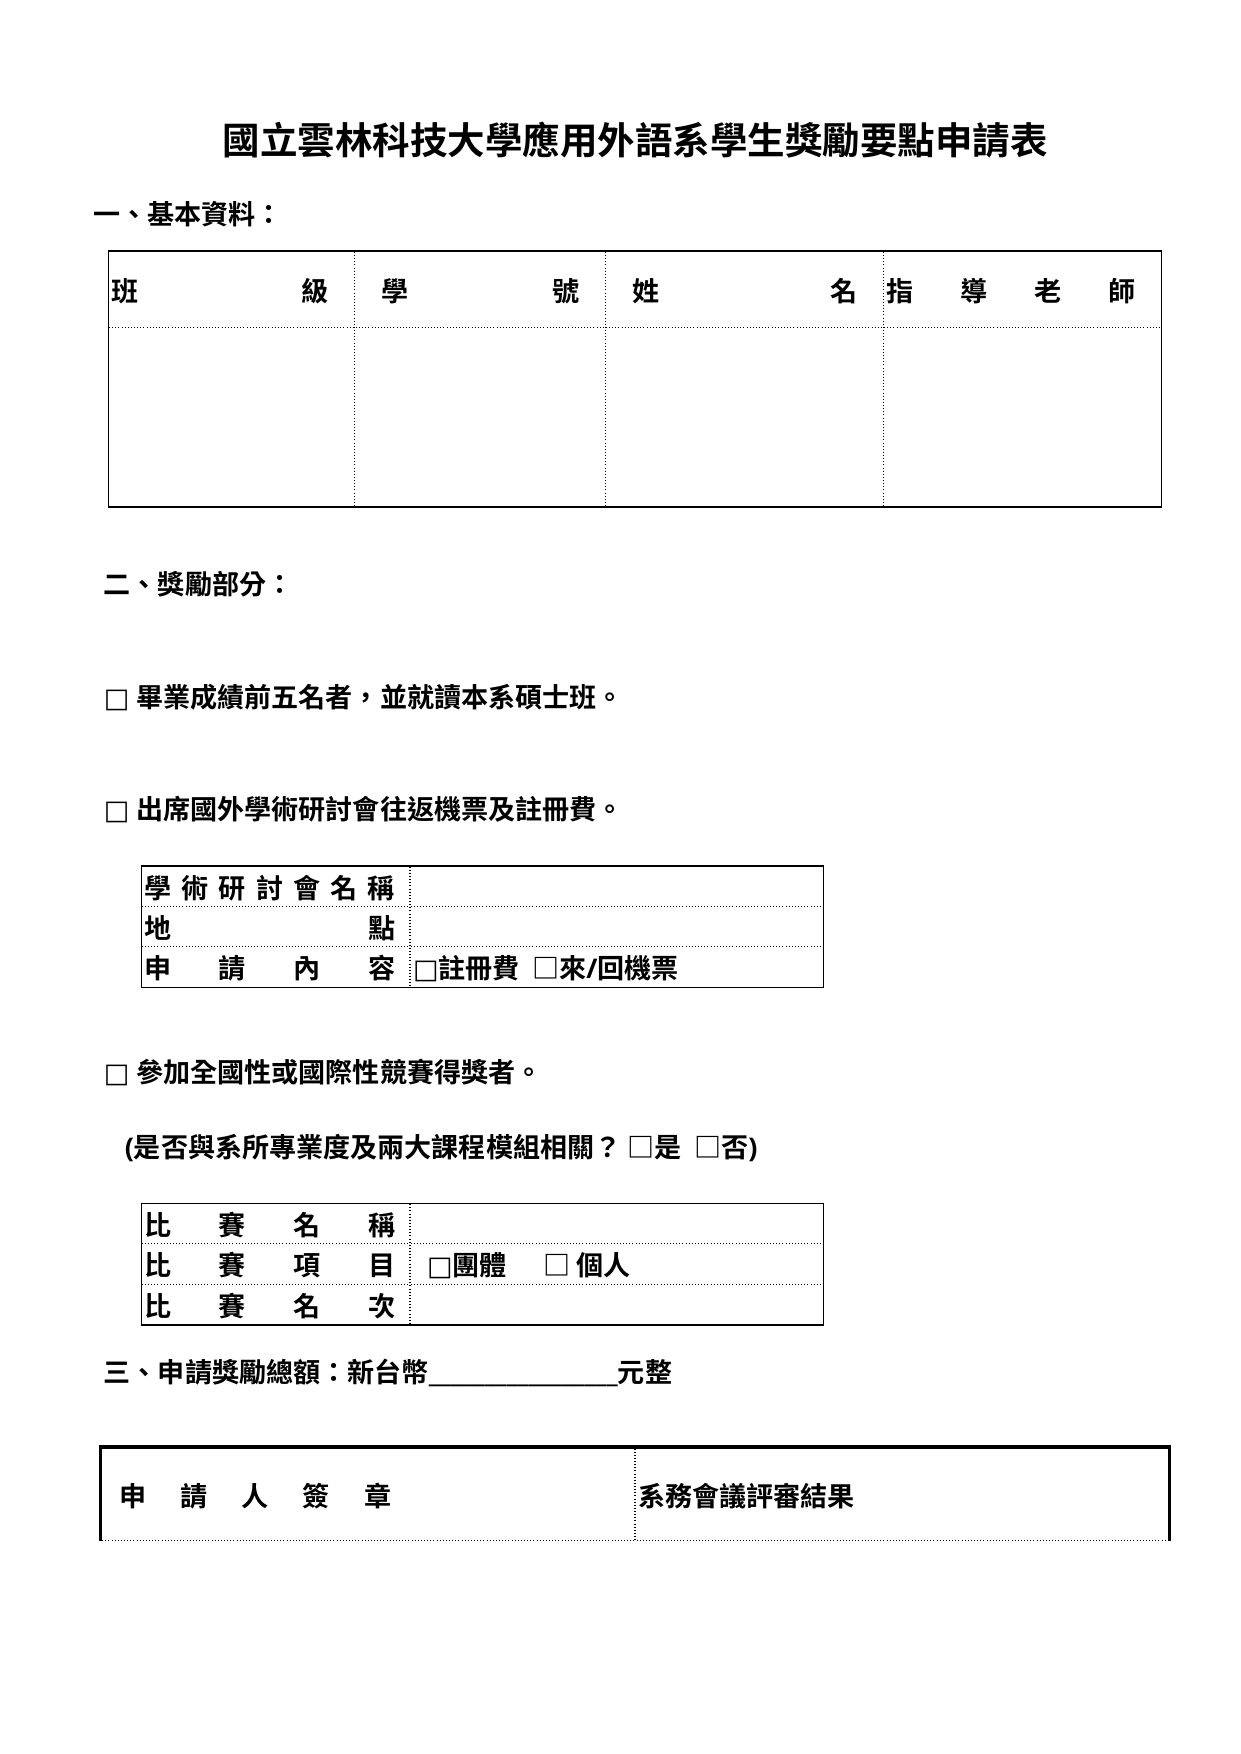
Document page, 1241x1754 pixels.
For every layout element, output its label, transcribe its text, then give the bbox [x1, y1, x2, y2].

text □ 參加全國性或國際性競賽得獎者。 [103, 1033, 1167, 1108]
table_header 比賽名稱 [142, 1204, 410, 1243]
text 三、申請獎勵總額：新台幣_________________元整 [103, 1333, 1167, 1408]
table_cell 地點 [142, 906, 410, 946]
table_header 學術研討會名稱 [142, 867, 410, 906]
table_cell [109, 327, 354, 506]
table_cell □註冊費 □來/回機票 [410, 946, 823, 987]
text □ 畢業成績前五名者，並就讀本系碩士班。 [103, 658, 1167, 733]
text 一、基本資料： [93, 175, 1167, 250]
text □ 出席國外學術研討會往返機票及註冊費。 [103, 770, 1167, 845]
text (是否與系所專業度及兩大課程模組相關？ □是 □否) [103, 1108, 1167, 1183]
text 二、獎勵部分： [103, 545, 1167, 620]
table_header 學號 [355, 252, 606, 327]
table_header 指導老師 [884, 252, 1161, 327]
table_cell 比賽項目 [142, 1243, 410, 1284]
table_cell □團體 □ 個人 [410, 1243, 823, 1284]
text 國立雲林科技大學應用外語系學生獎勵要點申請表 [103, 100, 1167, 175]
table_header 姓名 [606, 252, 884, 327]
table_header 系務會議評審結果 [635, 1449, 1168, 1540]
table_header 申請人簽章 [102, 1449, 635, 1540]
table_cell [606, 327, 884, 506]
table_cell [410, 906, 823, 946]
table_cell 申請內容 [142, 946, 410, 987]
table_cell 比賽名次 [142, 1284, 410, 1324]
table_cell [884, 327, 1161, 506]
table_cell [410, 1284, 823, 1324]
table_header [410, 1204, 823, 1243]
table_header 班級 [109, 252, 354, 327]
table_header [410, 867, 823, 906]
table_cell [355, 327, 606, 506]
